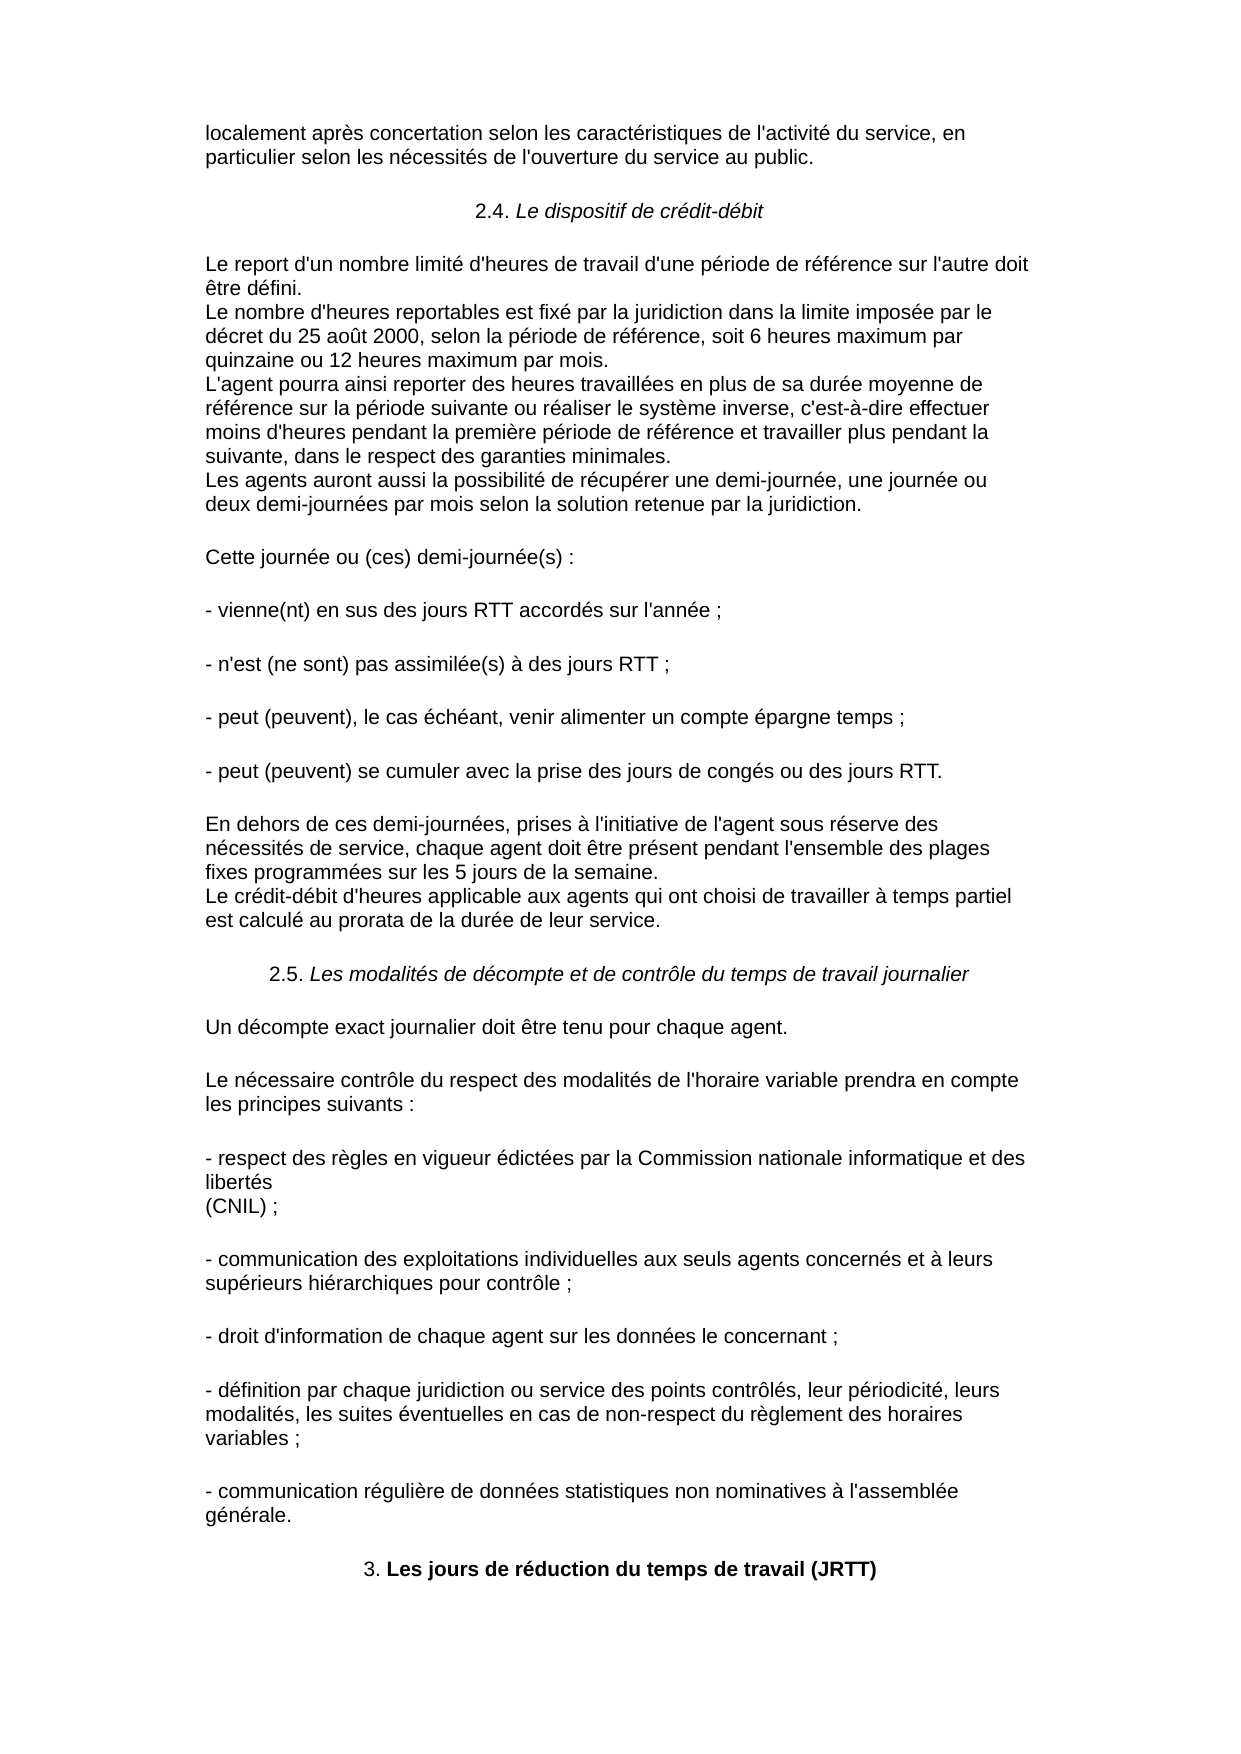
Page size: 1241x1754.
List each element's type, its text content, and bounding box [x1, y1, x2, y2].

table_cell localement après concertation selon les caractéristiques de l'activité du service, en particulier selon les nécessités de l'ouverture du service au public. 2.4. Le dispositif de crédit-débit Le report d'un nombre limité d'heures de travail d'une période de référence sur l'autre doit être défini. Le nombre d'heures reportables est fixé par la juridiction dans la limite imposée par le décret du 25 août 2000, selon la période de référence, soit 6 heures maximum par quinzaine ou 12 heures maximum par mois. L'agent pourra ainsi reporter des heures travaillées en plus de sa durée moyenne de référence sur la période suivante ou réaliser le système inverse, c'est-à-dire effectuer moins d'heures pendant la première période de référence et travailler plus pendant la suivante, dans le respect des garanties minimales. Les agents auront aussi la possibilité de récupérer une demi-journée, une journée ou deux demi-journées par mois selon la solution retenue par la juridiction. Cette journée ou (ces) demi-journée(s) : - vienne(nt) en sus des jours RTT accordés sur l'année ; - n'est (ne sont) pas assimilée(s) à des jours RTT ; - peut (peuvent), le cas échéant, venir alimenter un compte épargne temps ; - peut (peuvent) se cumuler avec la prise des jours de congés ou des jours RTT. En dehors de ces demi-journées, prises à l'initiative de l'agent sous réserve des nécessités de service, chaque agent doit être présent pendant l'ensemble des plages fixes programmées sur les 5 jours de la semaine. Le crédit-débit d'heures applicable aux agents qui ont choisi de travailler à temps partiel est calculé au prorata de la durée de leur service. 2.5. Les modalités de décompte et de contrôle du temps de travail journalier Un décompte exact journalier doit être tenu pour chaque agent. Le nécessaire contrôle du respect des modalités de l'horaire variable prendra en compte les principes suivants : - respect des règles en vigueur édictées par la Commission nationale informatique et des libertés (CNIL) ; - communication des exploitations individuelles aux seuls agents concernés et à leurs supérieurs hiérarchiques pour contrôle ; - droit d'information de chaque agent sur les données le concernant ; - définition par chaque juridiction ou service des points contrôlés, leur périodicité, leurs modalités, les suites éventuelles en cas de non-respect du règlement des horaires variables ; - communication régulière de données statistiques non nominatives à l'assemblée générale. 3. Les jours de réduction du temps de travail (JRTT) [143, 118, 1097, 1613]
